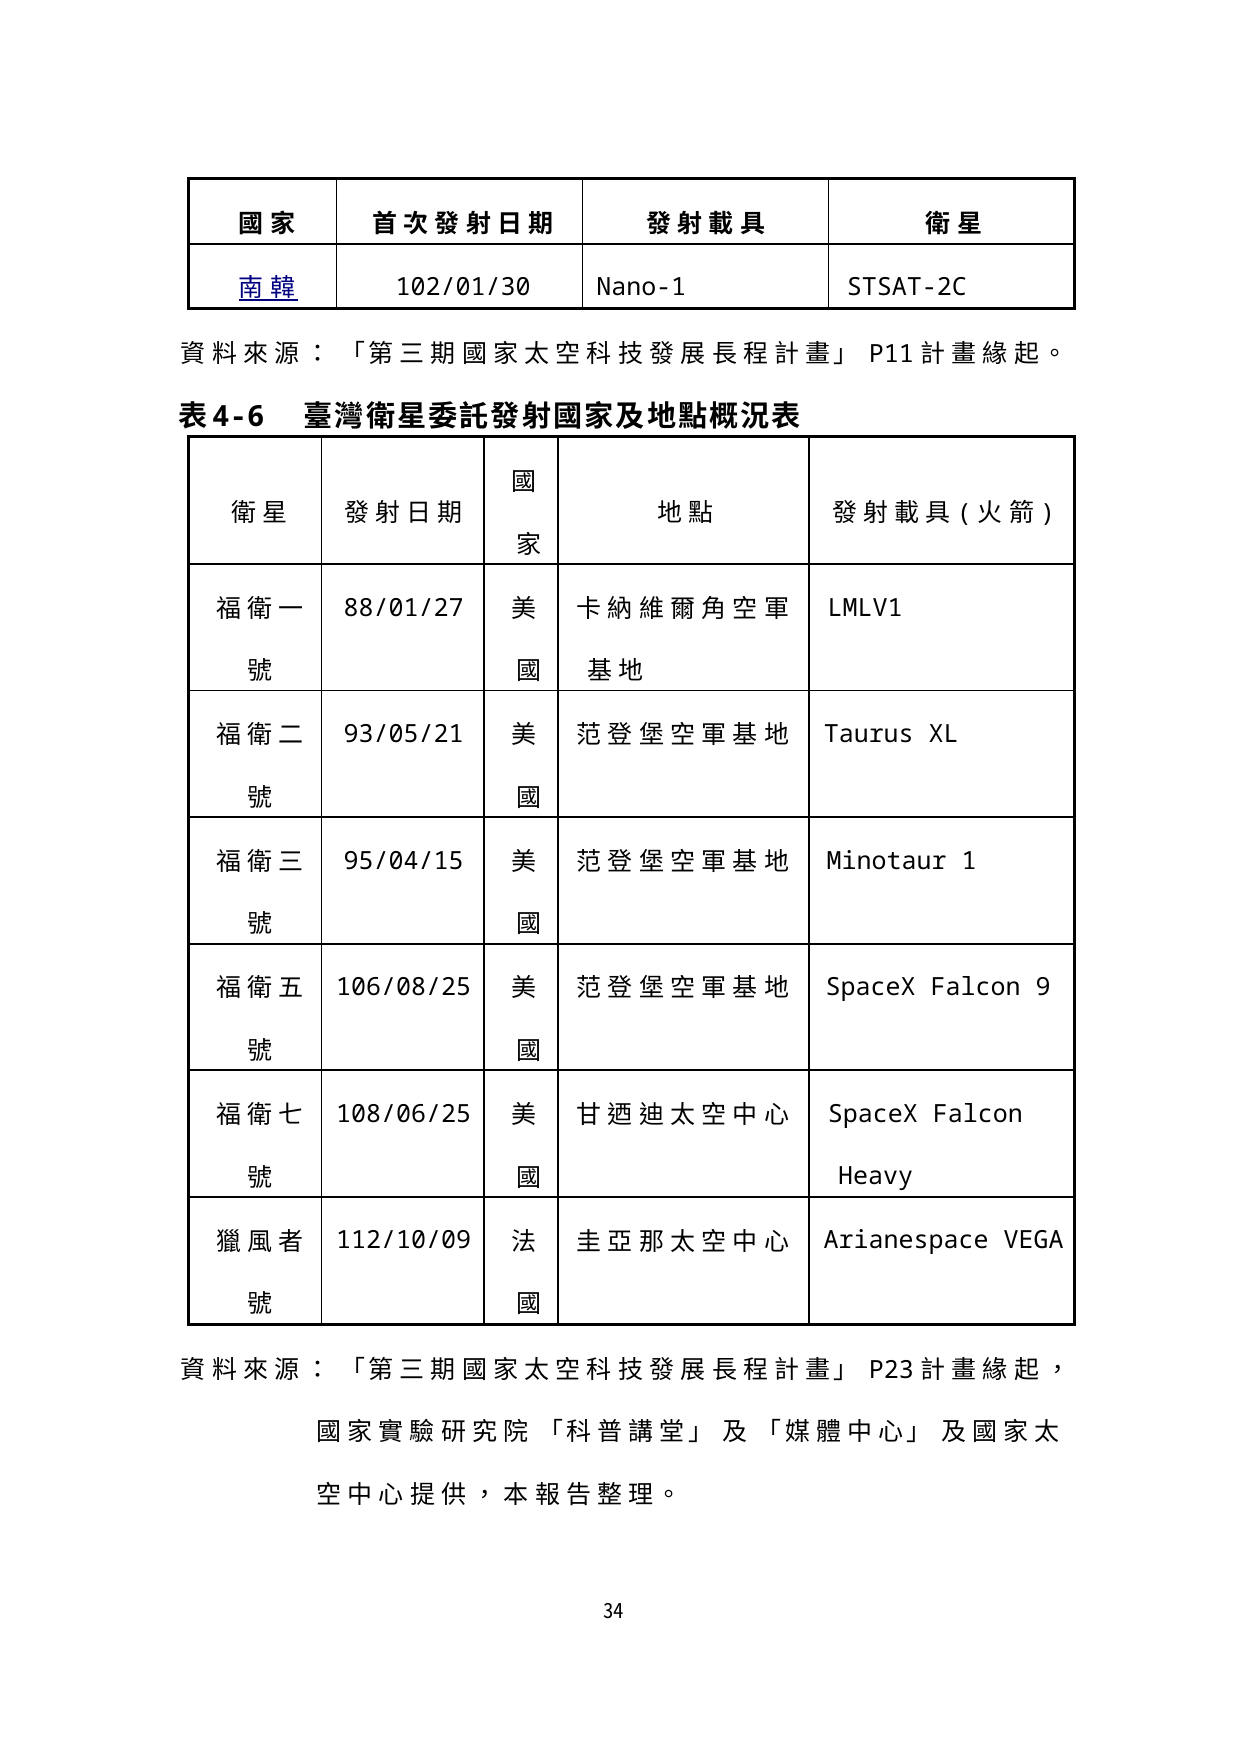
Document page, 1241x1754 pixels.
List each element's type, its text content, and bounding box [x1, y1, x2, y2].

table_cell 范登堡空軍基地 [559, 691, 808, 816]
table_cell 范登堡空軍基地 [559, 818, 808, 943]
table_cell 108/06/25 [322, 1071, 483, 1196]
table_cell 美國 [485, 565, 557, 690]
table_header 國家 [485, 438, 557, 563]
table_cell 福衛五號 [190, 945, 321, 1069]
table_cell 福衛二號 [190, 691, 321, 816]
table_cell 美國 [485, 691, 557, 816]
table_cell SpaceX Falcon 9 [810, 945, 1073, 1069]
text 資料來源：「第三期國家太空科技發展長程計畫」P23計畫緣起，國家實驗研究院「科普講堂」及「媒體中心」及國家太空中心提供，本報告整理。 [177, 1326, 1063, 1513]
text 資料來源：「第三期國家太空科技發展長程計畫」P11計畫緣起。 [177, 310, 1063, 372]
table_cell 95/04/15 [322, 818, 483, 943]
text 表4-6 臺灣衛星委託發射國家及地點概況表 [177, 372, 1063, 435]
table_cell 獵風者號 [190, 1198, 321, 1322]
table_cell 福衛七號 [190, 1071, 321, 1196]
table_cell 卡納維爾角空軍基地 [559, 565, 808, 690]
table_cell 圭亞那太空中心 [559, 1198, 808, 1322]
table_cell LMLV1 [810, 565, 1073, 690]
table_cell 范登堡空軍基地 [559, 945, 808, 1069]
table_cell Taurus XL [810, 691, 1073, 816]
table_cell 法國 [485, 1198, 557, 1322]
table_cell 福衛三號 [190, 818, 321, 943]
table_header 國家 [190, 180, 336, 243]
table_cell 88/01/27 [322, 565, 483, 690]
table_header 衛星 [829, 180, 1073, 243]
table_cell Nano-1 [583, 245, 828, 307]
table_cell 93/05/21 [322, 691, 483, 816]
table_cell 112/10/09 [322, 1198, 483, 1322]
table_cell 南韓 [190, 245, 336, 307]
table_cell 102/01/30 [337, 245, 582, 307]
table_cell Arianespace VEGA [810, 1198, 1073, 1322]
table_header 地點 [559, 438, 808, 563]
table_header 發射日期 [322, 438, 483, 563]
table_cell 福衛一號 [190, 565, 321, 690]
table_cell 美國 [485, 945, 557, 1069]
table_header 發射載具 [583, 180, 828, 243]
table_cell 美國 [485, 818, 557, 943]
table_cell 甘迺迪太空中心 [559, 1071, 808, 1196]
table_header 發射載具(火箭) [810, 438, 1073, 563]
table_cell 106/08/25 [322, 945, 483, 1069]
table_cell 美國 [485, 1071, 557, 1196]
table_cell SpaceX Falcon Heavy [810, 1071, 1073, 1196]
table_cell Minotaur 1 [810, 818, 1073, 943]
table_header 衛星 [190, 438, 321, 563]
table_cell STSAT-2C [829, 245, 1073, 307]
table_header 首次發射日期 [337, 180, 582, 243]
